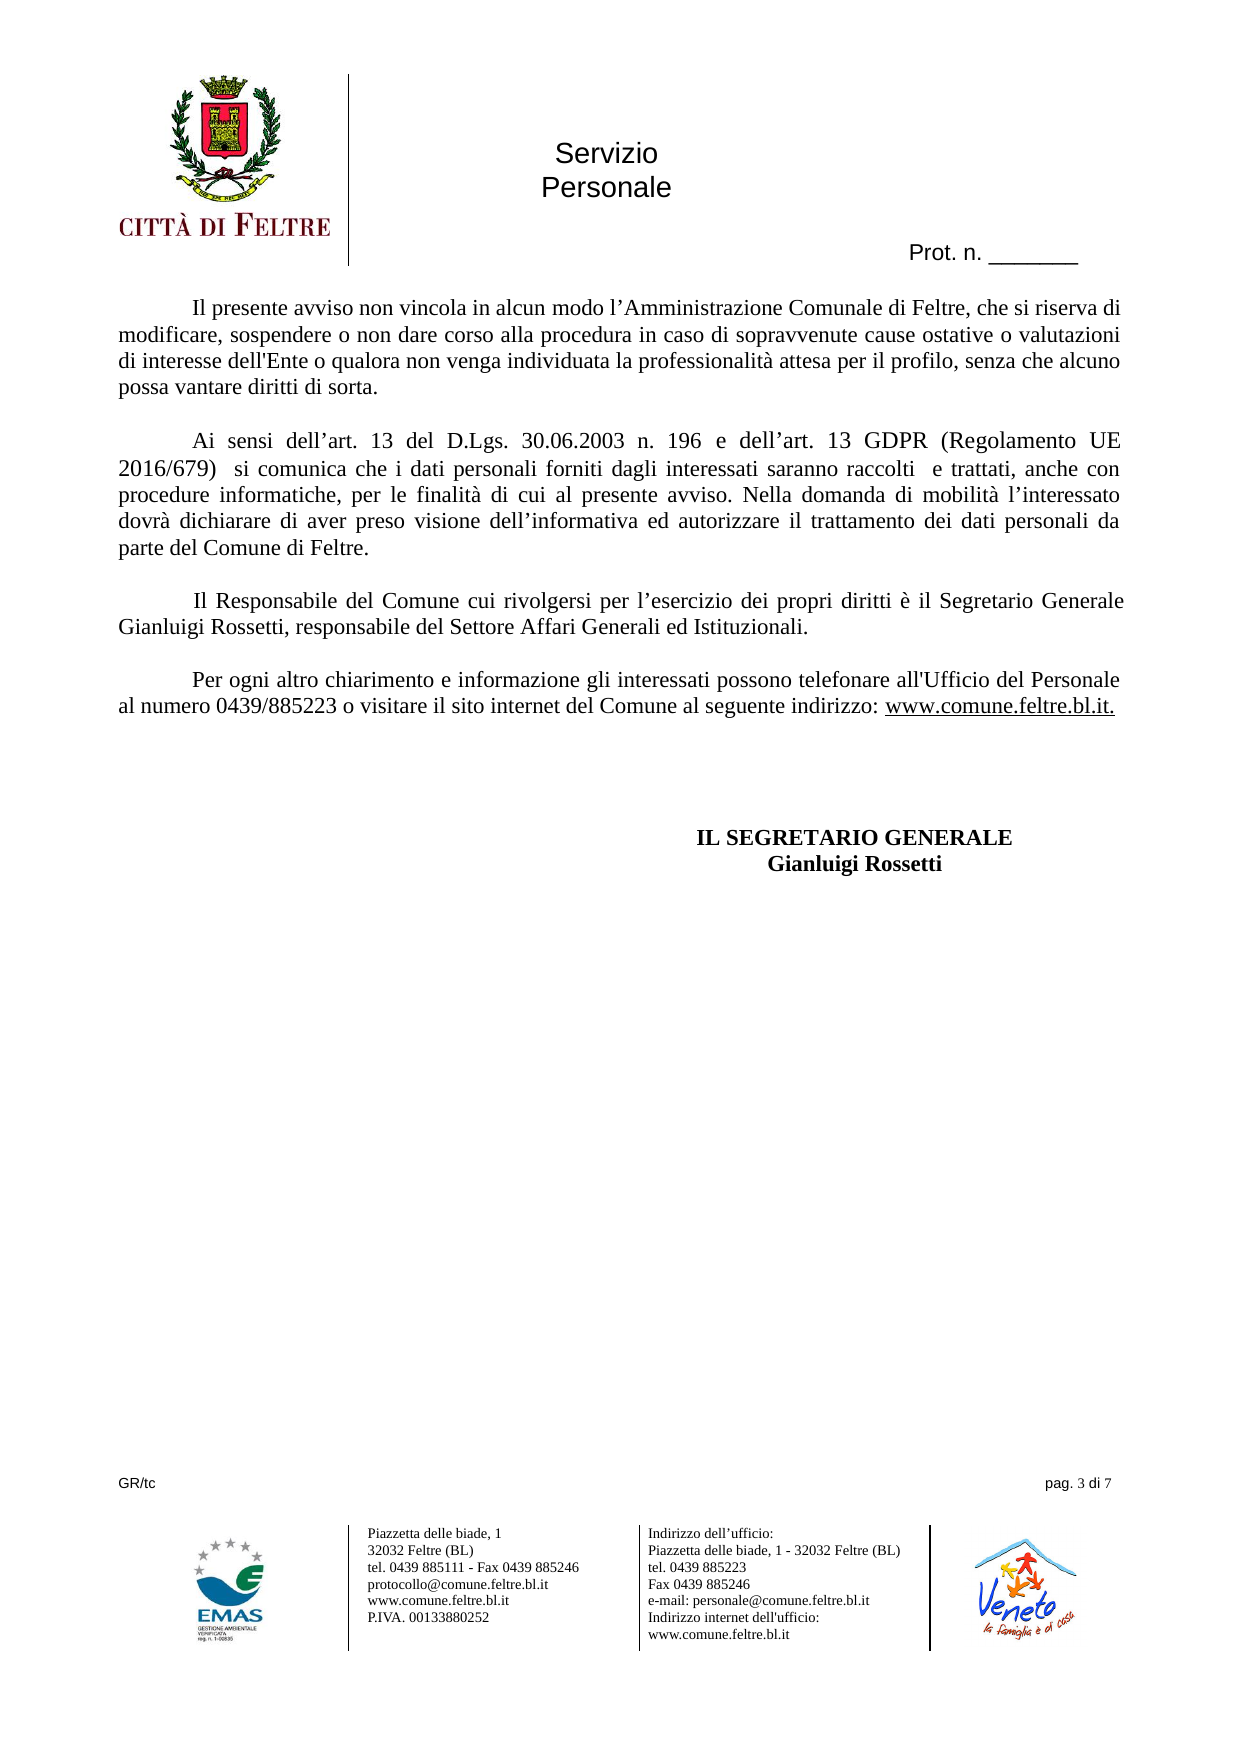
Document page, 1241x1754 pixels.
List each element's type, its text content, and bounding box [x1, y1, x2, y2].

text Il presente avviso non vincola in alcun modo l’Amministrazione Comunale di Feltre, che si riserva di modificare, sospendere o non dare corso alla procedura in caso di sopravvenute cause ostative o valutazioni di interesse dell'Ente o qualora non venga individuata la professionalità attesa per il profilo, senza che alcuno possa vantare diritti di sorta. [118, 294, 1122, 400]
picture [175, 1526, 300, 1650]
text Per ogni altro chiarimento e informazione gli interessati possono telefonare all'Ufficio del Personale al numero 0439/885223 o visitare il sito internet del Comune al seguente indirizzo: www.comune.feltre.bl.it. [118, 666, 1122, 718]
picture [119, 75, 330, 236]
text Ai sensi dell’art. 13 del D.Lgs. 30.06.2003 n. 196 e dell’art. 13 GDPR (Regolamento UE 2016/679) si comunica che i dati personali forniti dagli interessati saranno raccolti e trattati, anche con procedure informatiche, per le finalità di cui al presente avviso. Nella domanda di mobilità l’interessato dovrà dichiarare di aver preso visione dell’informativa ed autorizzare il trattamento dei dati personali da parte del Comune di Feltre. [118, 426, 1122, 560]
text Gianluigi Rossetti [587, 850, 1122, 876]
picture [964, 1526, 1088, 1647]
text Il Responsabile del Comune cui rivolgersi per l’esercizio dei propri diritti è il Segretario Generale Gianluigi Rossetti, responsabile del Settore Affari Generali ed Istituzionali. [118, 587, 1126, 639]
text IL SEGRETARIO GENERALE [587, 824, 1122, 850]
